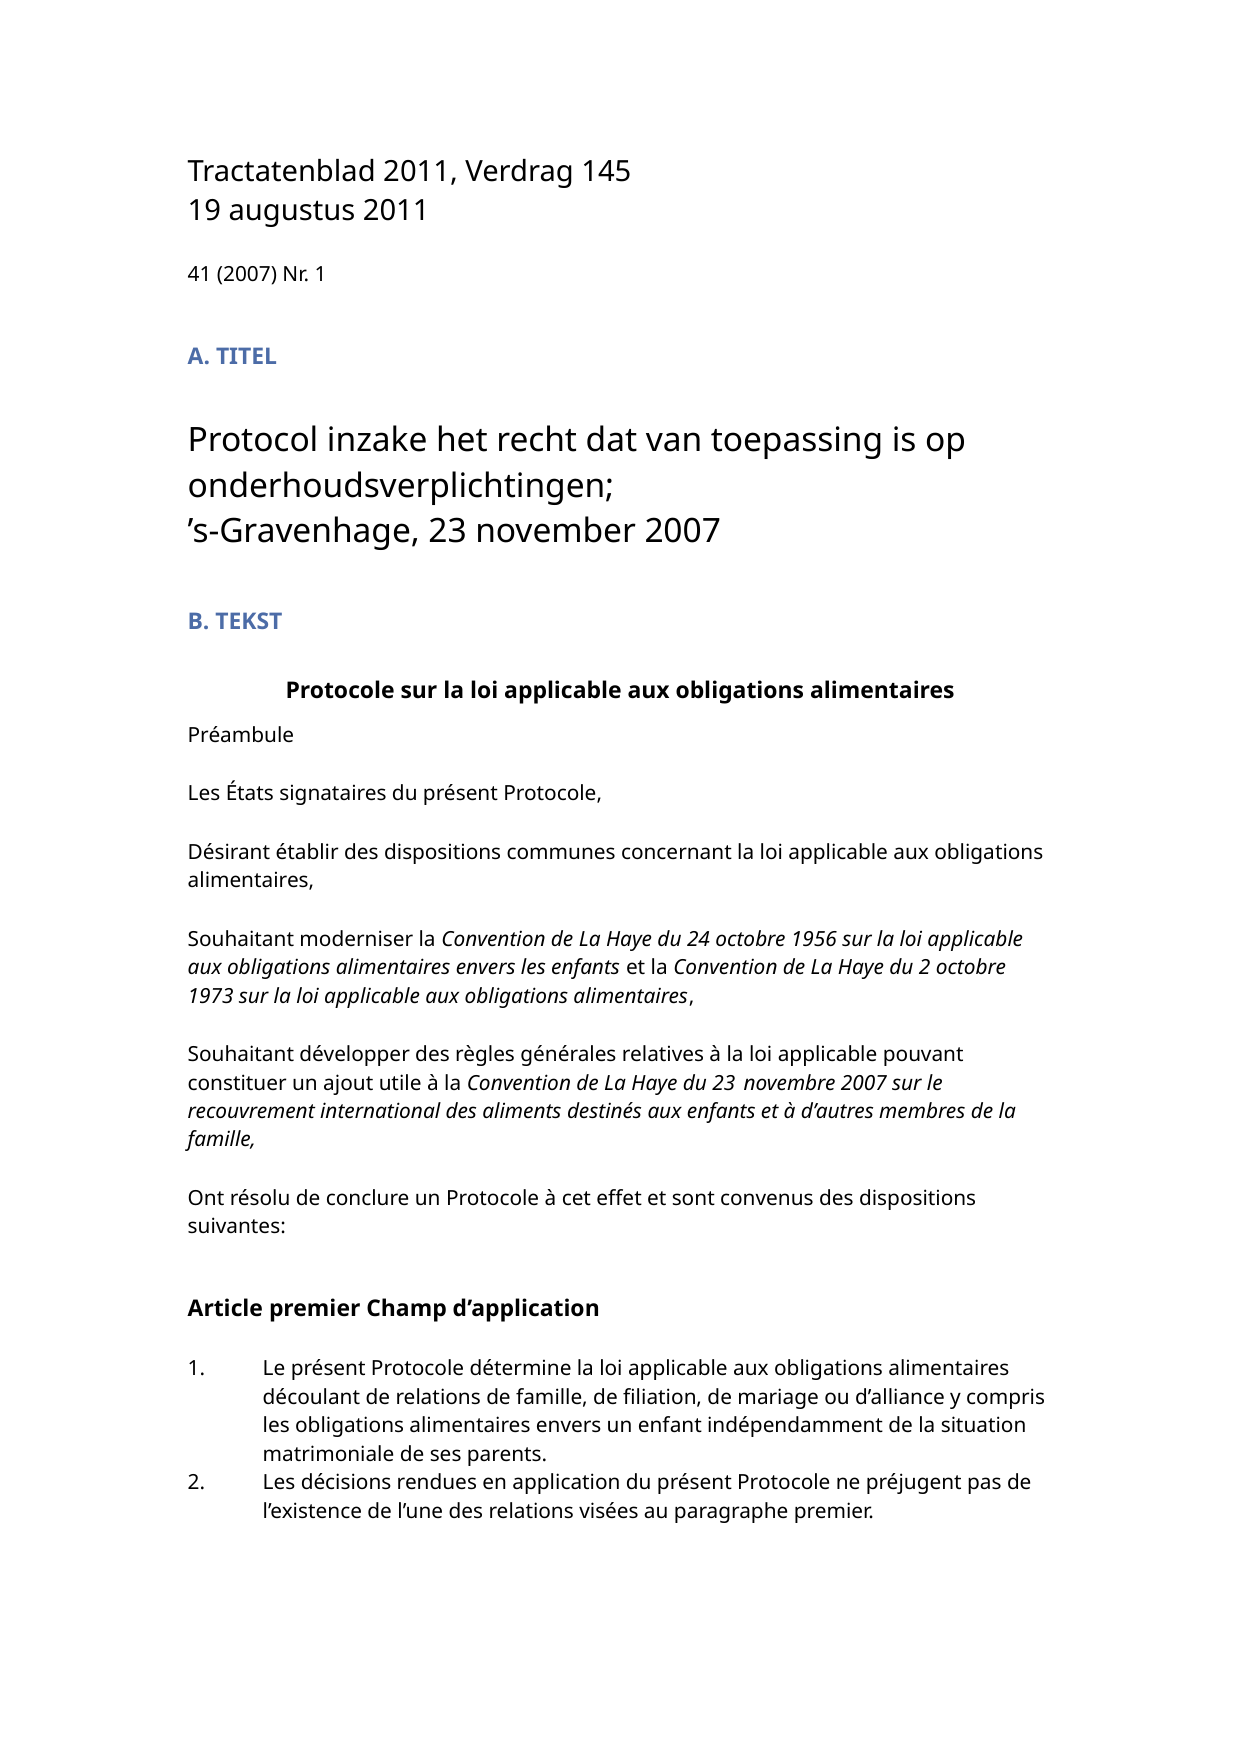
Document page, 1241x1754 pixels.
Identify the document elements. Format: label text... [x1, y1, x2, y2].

subtitle Article premier Champ d’application [187, 1292, 1053, 1323]
text ’s-Gravenhage, 23 november 2007 [187, 507, 1053, 553]
subtitle A. TITEL [187, 340, 1053, 371]
text Souhaitant moderniser la Convention de La Haye du 24 octobre 1956 sur la loi applicable aux obligations alimentaires envers les enfants et la Convention de La Haye du 2 octobre 1973 sur la loi applicable aux obligations alimentaires, [187, 924, 1053, 1009]
text 19 augustus 2011 [187, 190, 1053, 229]
subtitle Préambule [187, 720, 1053, 748]
text Ont résolu de conclure un Protocole à cet effet et sont convenus des dispositions suivantes: [187, 1183, 1053, 1240]
list Les décisions rendues en application du présent Protocole ne préjugent pas de l’existence de l’une des relations visées au paragraphe premier. [187, 1467, 1053, 1524]
subtitle B. TEKST [187, 605, 1053, 636]
text Les États signataires du présent Protocole, [187, 778, 1053, 807]
text Tractatenblad 2011, Verdrag 145 [187, 150, 1053, 190]
text Désirant établir des dispositions communes concernant la loi applicable aux obligations alimentaires, [187, 837, 1053, 894]
text Souhaitant développer des règles générales relatives à la loi applicable pouvant constituer un ajout utile à la Convention de La Haye du 23 novembre 2007 sur le recouvrement international des aliments destinés aux enfants et à d’autres membres de la famille, [187, 1039, 1053, 1153]
subtitle Protocole sur la loi applicable aux obligations alimentaires [187, 674, 1053, 705]
list Le présent Protocole détermine la loi applicable aux obligations alimentaires découlant de relations de famille, de filiation, de mariage ou d’alliance y compris les obligations alimentaires envers un enfant indépendamment de la situation matrimoniale de ses parents. [187, 1353, 1053, 1467]
text Protocol inzake het recht dat van toepassing is op onderhoudsverplichtingen; [187, 416, 1053, 507]
text 41 (2007) Nr. 1 [187, 259, 1053, 287]
